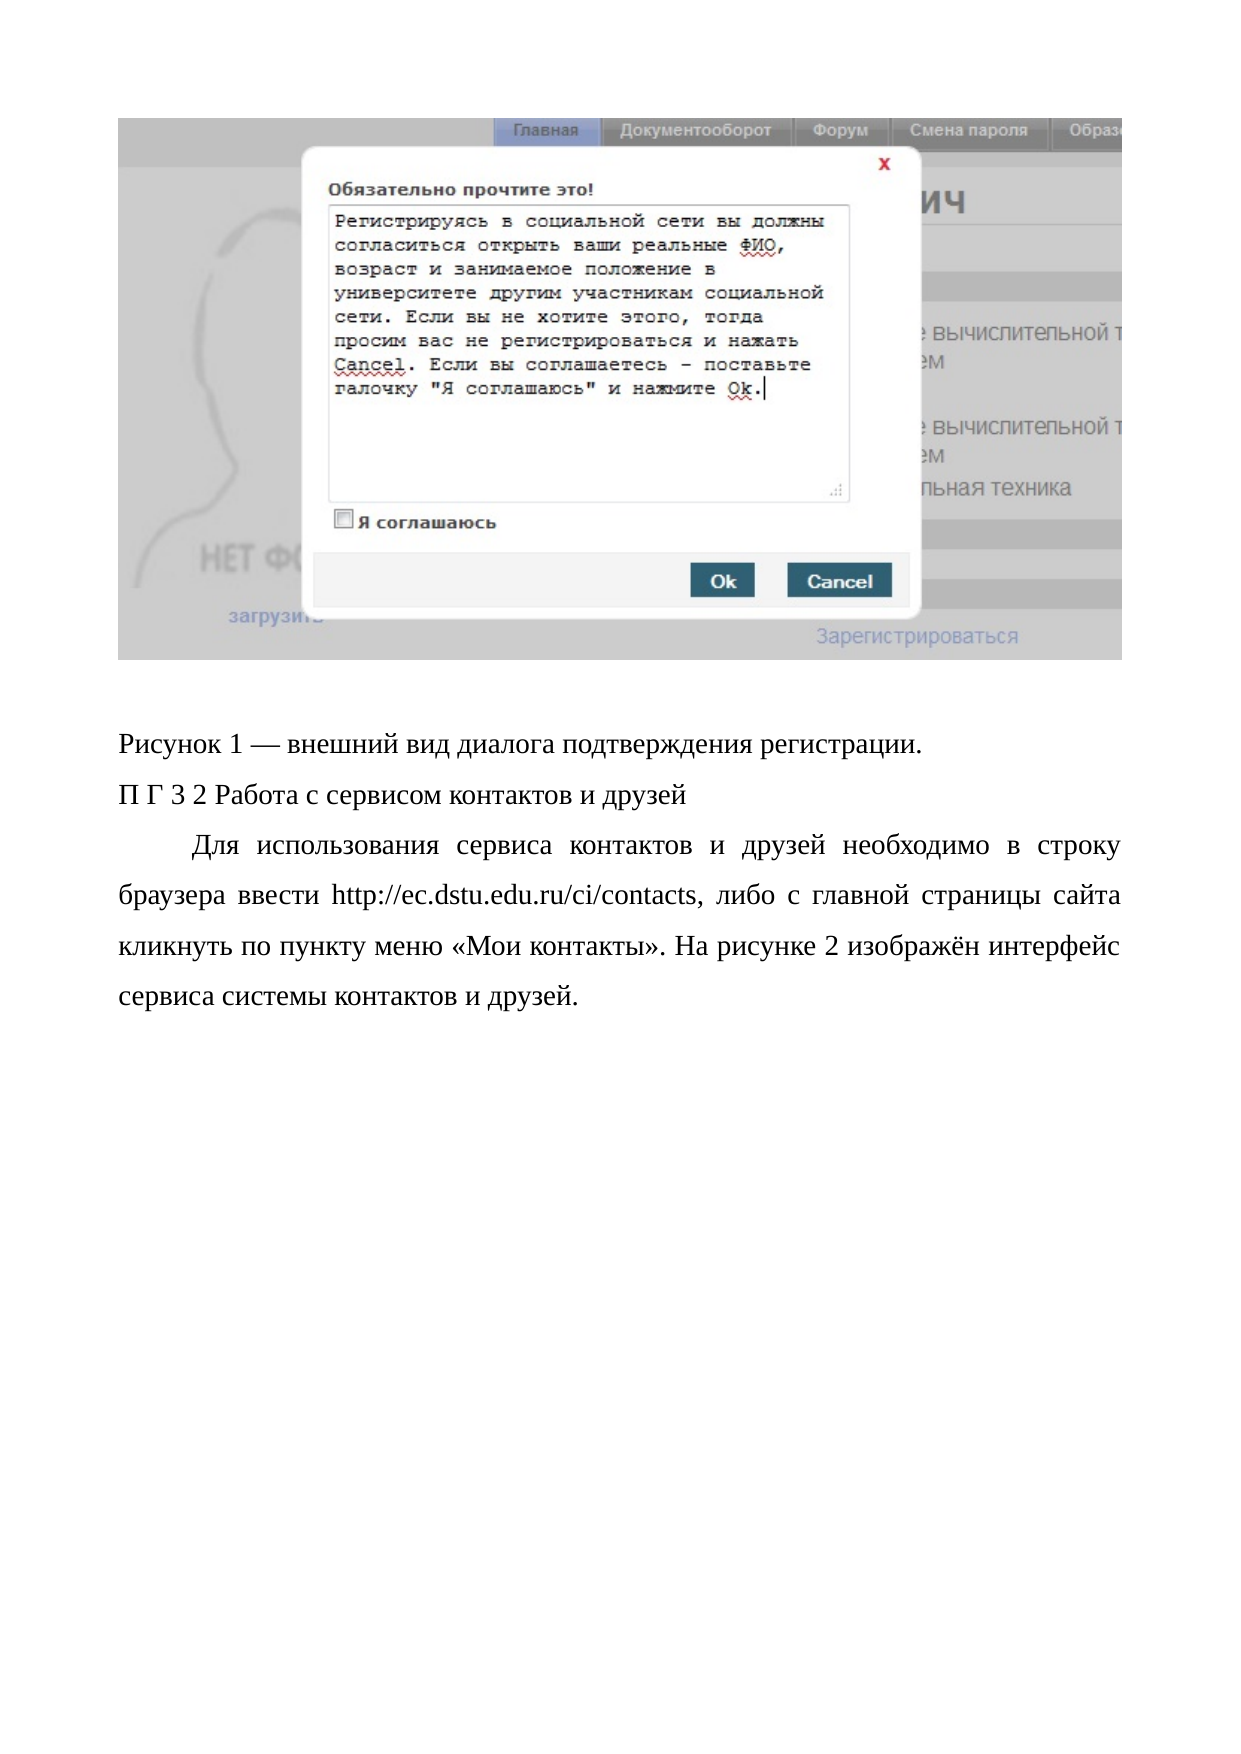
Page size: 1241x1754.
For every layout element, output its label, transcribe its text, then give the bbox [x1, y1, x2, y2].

picture [118, 118, 1122, 660]
text П Г 3 2 Работа с сервисом контактов и друзей [118, 777, 1122, 810]
text Рисунок 1 — внешний вид диалога подтверждения регистрации. [118, 727, 1122, 760]
text Для использования сервиса контактов и друзей необходимо в строку браузера ввести http://ec.dstu.edu.ru/ci/contacts, либо с главной страницы сайта кликнуть по пункту меню «Мои контакты». На рисунке 2 изображён интерфейс сервиса системы контактов и друзей. [118, 827, 1122, 1012]
